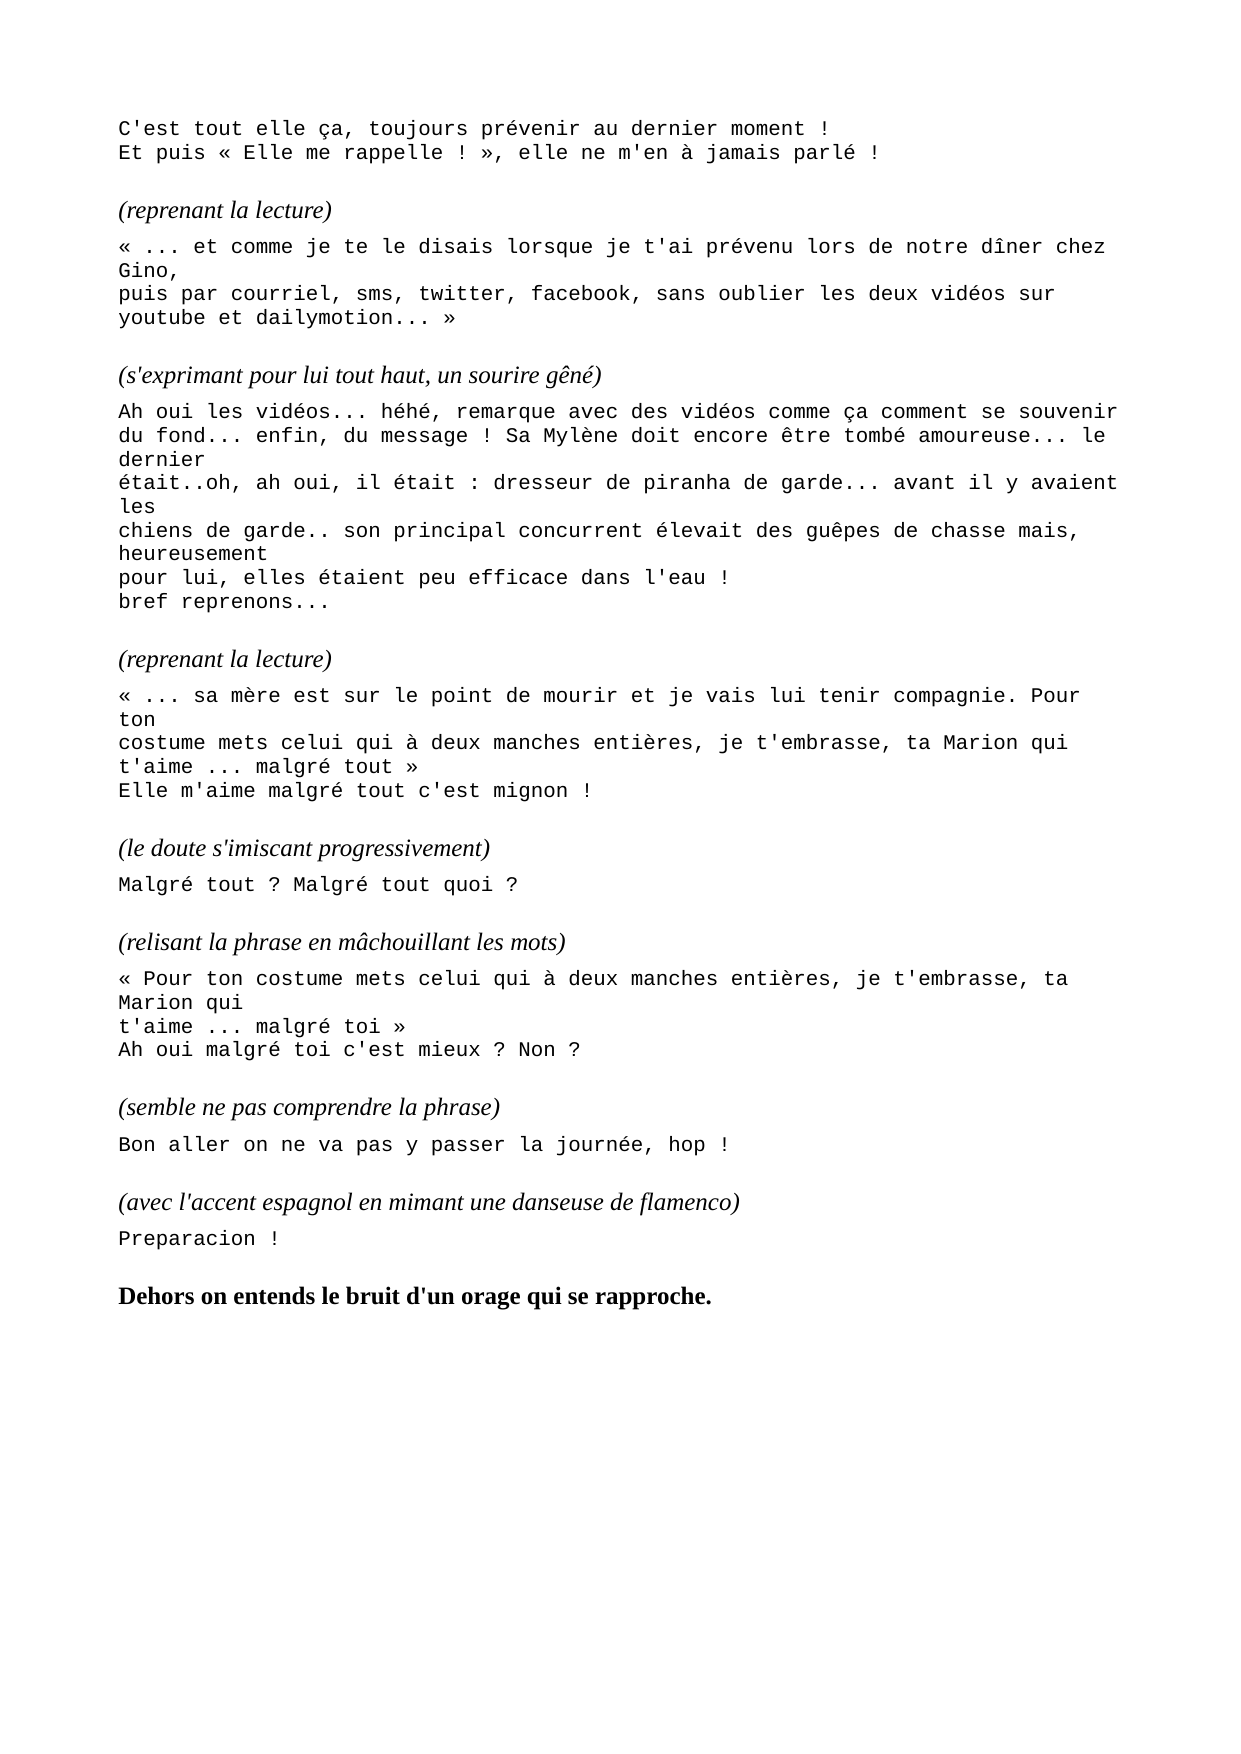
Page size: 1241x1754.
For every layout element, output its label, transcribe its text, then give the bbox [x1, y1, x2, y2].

text (s'exprimant pour lui tout haut, un sourire gêné) [118, 360, 1122, 389]
text C'est tout elle ça, toujours prévenir au dernier moment ! [118, 118, 1122, 142]
text bref reprenons... [118, 591, 1122, 614]
text t'aime ... malgré tout » [118, 756, 1122, 779]
text Ah oui les vidéos... héhé, remarque avec des vidéos comme ça comment se souvenir [118, 401, 1122, 425]
text Bon aller on ne va pas y passer la journée, hop ! [118, 1134, 1122, 1157]
text (reprenant la lecture) [118, 644, 1122, 672]
text « Pour ton costume mets celui qui à deux manches entières, je t'embrasse, ta Marion qui [118, 968, 1122, 1016]
text était..oh, ah oui, il était : dresseur de piranha de garde... avant il y avaient les [118, 472, 1122, 520]
text Dehors on entends le bruit d'un orage qui se rapproche. [118, 1281, 1122, 1310]
text t'aime ... malgré toi » [118, 1016, 1122, 1039]
text Preparacion ! [118, 1228, 1122, 1252]
text chiens de garde.. son principal concurrent élevait des guêpes de chasse mais, heureusement [118, 520, 1122, 567]
text « ... sa mère est sur le point de mourir et je vais lui tenir compagnie. Pour ton [118, 685, 1122, 732]
text costume mets celui qui à deux manches entières, je t'embrasse, ta Marion qui [118, 732, 1122, 756]
text Elle m'aime malgré tout c'est mignon ! [118, 779, 1122, 803]
text (avec l'accent espagnol en mimant une danseuse de flamenco) [118, 1187, 1122, 1216]
text pour lui, elles étaient peu efficace dans l'eau ! [118, 567, 1122, 591]
text Ah oui malgré toi c'est mieux ? Non ? [118, 1039, 1122, 1063]
text puis par courriel, sms, twitter, facebook, sans oublier les deux vidéos sur [118, 283, 1122, 307]
text (semble ne pas comprendre la phrase) [118, 1092, 1122, 1121]
text « ... et comme je te le disais lorsque je t'ai prévenu lors de notre dîner chez Gino, [118, 236, 1122, 283]
text Et puis « Elle me rappelle ! », elle ne m'en à jamais parlé ! [118, 142, 1122, 165]
text (reprenant la lecture) [118, 195, 1122, 224]
text youtube et dailymotion... » [118, 307, 1122, 331]
text (le doute s'imiscant progressivement) [118, 833, 1122, 861]
text Malgré tout ? Malgré tout quoi ? [118, 874, 1122, 898]
text du fond... enfin, du message ! Sa Mylène doit encore être tombé amoureuse... le dernier [118, 425, 1122, 472]
text (relisant la phrase en mâchouillant les mots) [118, 927, 1122, 956]
